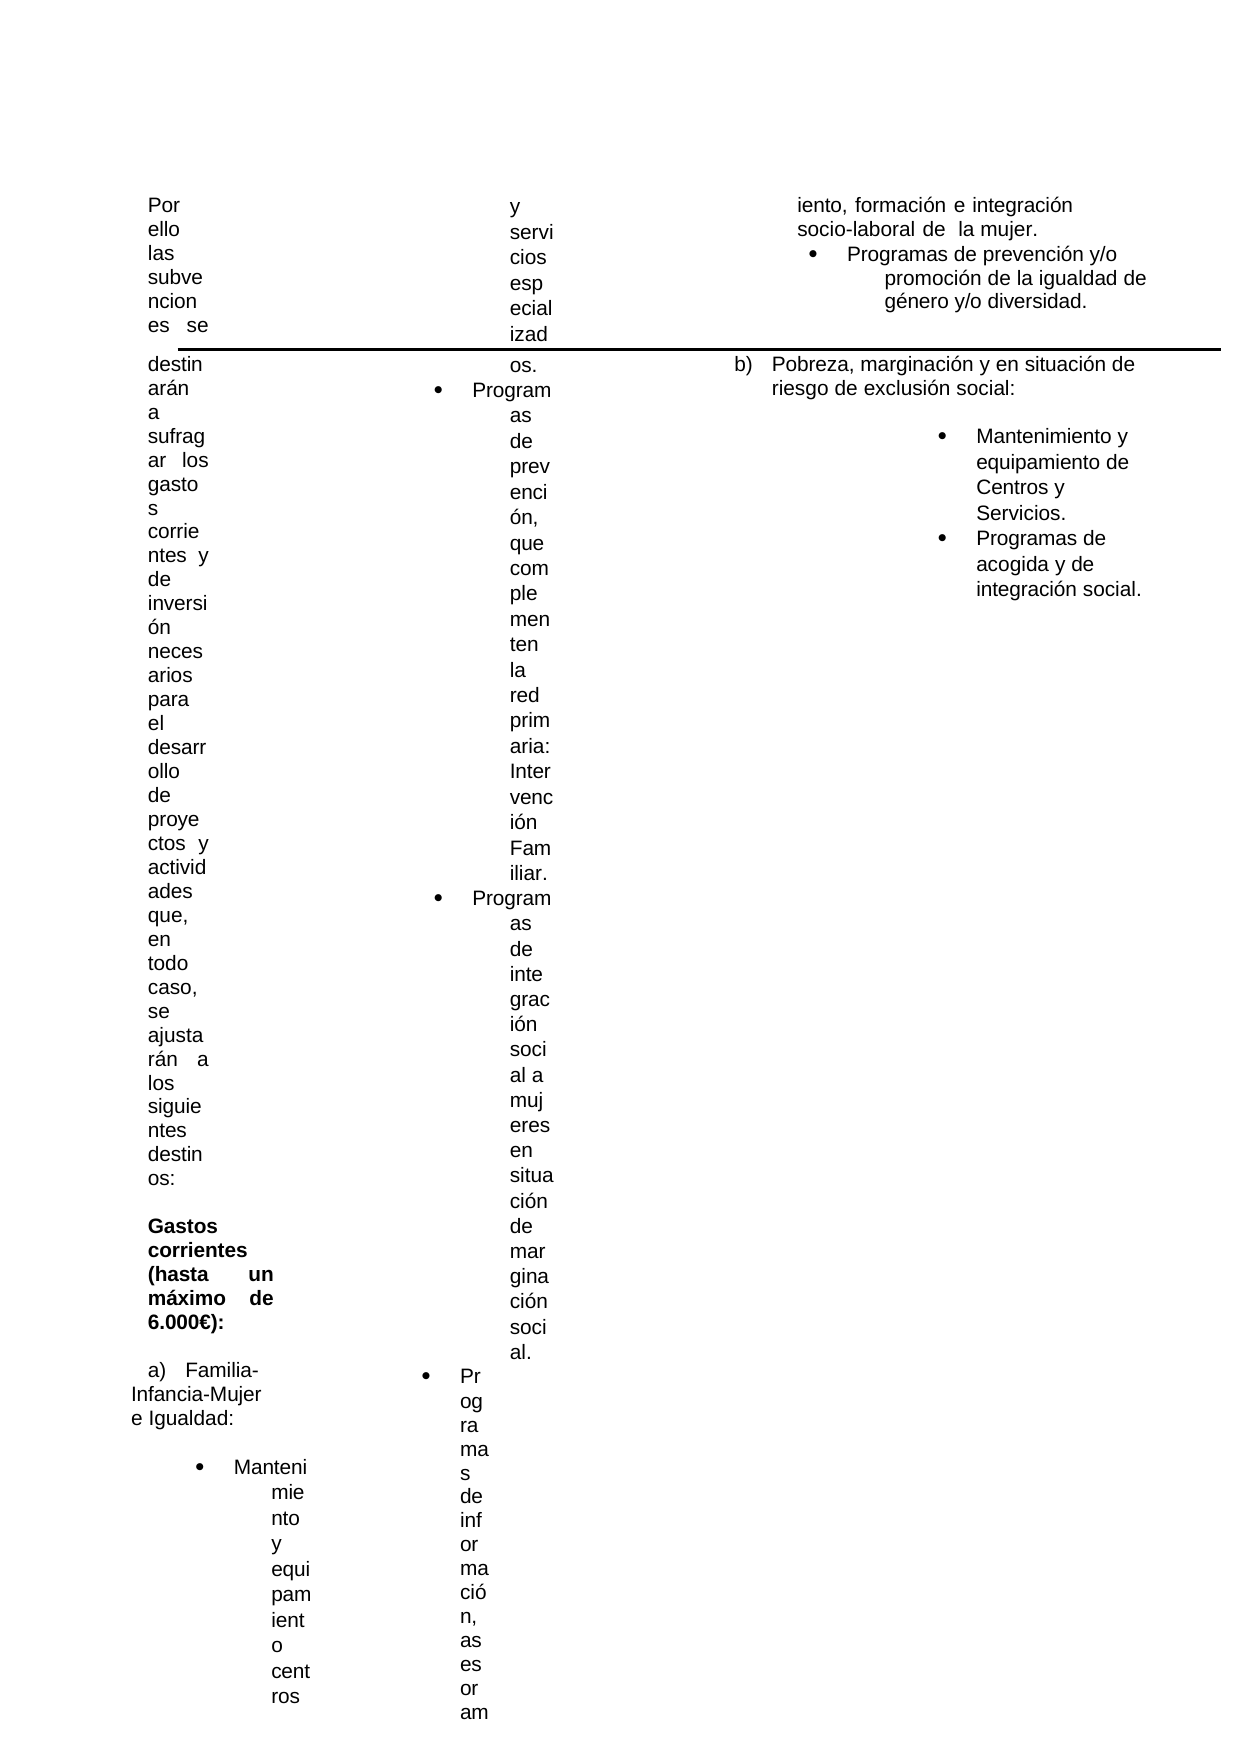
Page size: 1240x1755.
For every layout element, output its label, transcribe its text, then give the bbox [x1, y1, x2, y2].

list Programas de información, asesoram [460, 1364, 489, 1724]
text Por ello las subvenciones se destinarán a sufragar los gastos corrientes y de inversión necesarios para el desarrollo de proyectos y actividades que, en todo caso, se ajustarán a los siguientes destinos: [148, 193, 208, 1190]
list Familia-Infancia-Mujer e Igualdad: [93, 1358, 273, 1429]
list Pobreza, marginación y en situación de riesgo de exclusión social: [734, 351, 1154, 399]
list iento, formación e integración socio-laboral de la mujer. [759, 193, 1089, 241]
list [734, 337, 1154, 348]
list Programas de integración social a mujeres en situación de marginación social. [509, 885, 554, 1364]
list Mantenimiento y equipamiento de centros y servicios especializados. [509, 193, 554, 348]
subtitle Gastos corrientes (hasta un máximo de 6.000€): [148, 1214, 273, 1334]
list Programas de acogida y de integración social. [938, 525, 1154, 602]
list Mantenimiento y equipamiento de Centros y Servicios. [938, 424, 1154, 525]
list Programas de prevención y/o promoción de la igualdad de género y/o diversidad. [809, 241, 1154, 313]
list Programas de prevención, que complementen la red primaria: Intervención Familiar. [509, 377, 554, 885]
